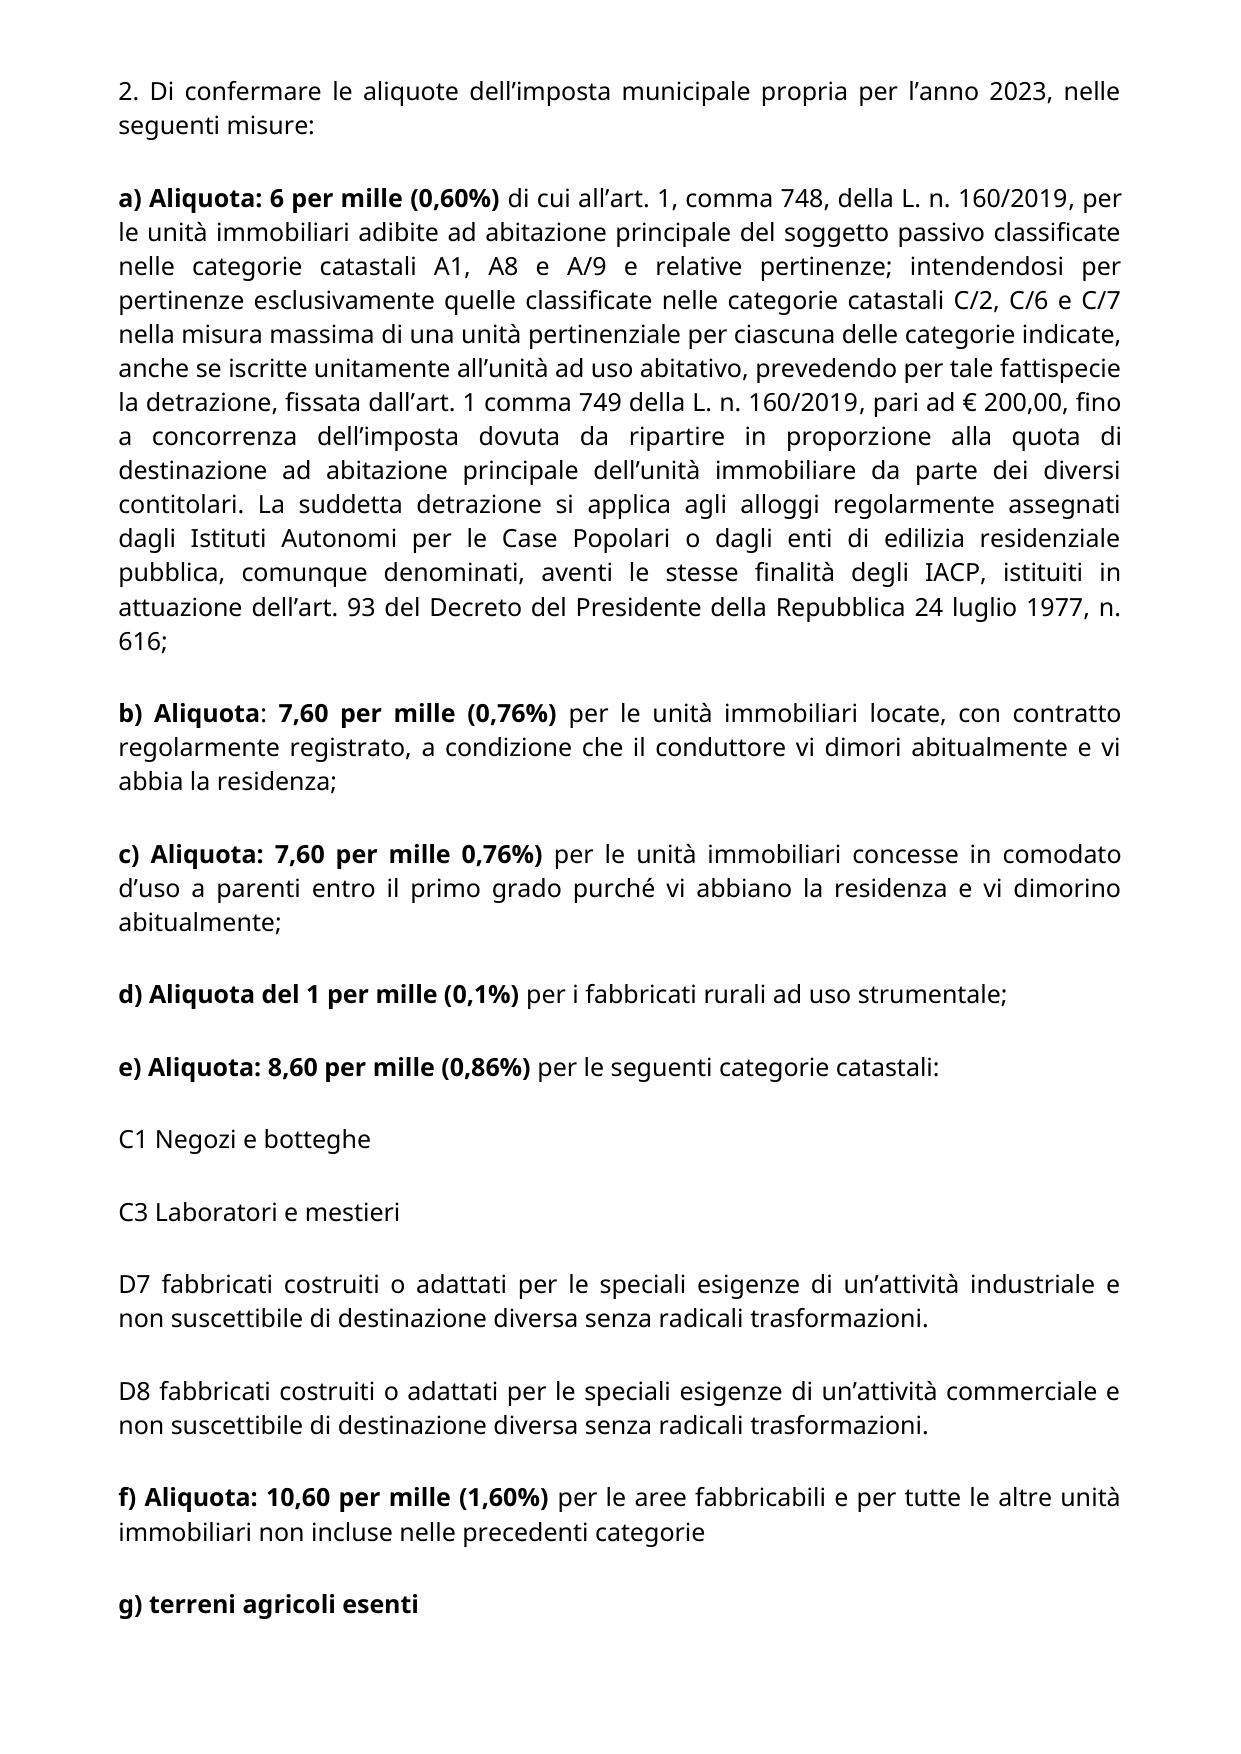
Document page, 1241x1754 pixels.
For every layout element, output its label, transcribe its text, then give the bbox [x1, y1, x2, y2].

text d) Aliquota del 1 per mille (0,1%) per i fabbricati rurali ad uso strumentale; [118, 977, 1122, 1011]
text g) terreni agricoli esenti [118, 1587, 1122, 1621]
text 2. Di confermare le aliquote dell’imposta municipale propria per l’anno 2023, nelle seguenti misure: [118, 74, 1122, 142]
text D7 fabbricati costruiti o adattati per le speciali esigenze di un’attività industriale e non suscettibile di destinazione diversa senza radicali trasformazioni. [118, 1267, 1122, 1335]
text e) Aliquota: 8,60 per mille (0,86%) per le seguenti categorie catastali: [118, 1049, 1122, 1083]
text a) Aliquota: 6 per mille (0,60%) di cui all’art. 1, comma 748, della L. n. 160/2019, per le unità immobiliari adibite ad abitazione principale del soggetto passivo classificate nelle categorie catastali A1, A8 e A/9 e relative pertinenze; intendendosi per pertinenze esclusivamente quelle classificate nelle categorie catastali C/2, C/6 e C/7 nella misura massima di una unità pertinenziale per ciascuna delle categorie indicate, anche se iscritte unitamente all’unità ad uso abitativo, prevedendo per tale fattispecie la detrazione, fissata dall’art. 1 comma 749 della L. n. 160/2019, pari ad € 200,00, fino a concorrenza dell’imposta dovuta da ripartire in proporzione alla quota di destinazione ad abitazione principale dell’unità immobiliare da parte dei diversi contitolari. La suddetta detrazione si applica agli alloggi regolarmente assegnati dagli Istituti Autonomi per le Case Popolari o dagli enti di edilizia residenziale pubblica, comunque denominati, aventi le stesse finalità degli IACP, istituiti in attuazione dell’art. 93 del Decreto del Presidente della Repubblica 24 luglio 1977, n. 616; [118, 180, 1122, 657]
text f) Aliquota: 10,60 per mille (1,60%) per le aree fabbricabili e per tutte le altre unità immobiliari non incluse nelle precedenti categorie [118, 1480, 1122, 1548]
text C3 Laboratori e mestieri [118, 1194, 1122, 1228]
text c) Aliquota: 7,60 per mille 0,76%) per le unità immobiliari concesse in comodato d’uso a parenti entro il primo grado purché vi abbiano la residenza e vi dimorino abitualmente; [118, 836, 1122, 938]
text C1 Negozi e botteghe [118, 1122, 1122, 1156]
text b) Aliquota: 7,60 per mille (0,76%) per le unità immobiliari locate, con contratto regolarmente registrato, a condizione che il conduttore vi dimori abitualmente e vi abbia la residenza; [118, 696, 1122, 798]
text D8 fabbricati costruiti o adattati per le speciali esigenze di un’attività commerciale e non suscettibile di destinazione diversa senza radicali trasformazioni. [118, 1373, 1122, 1442]
